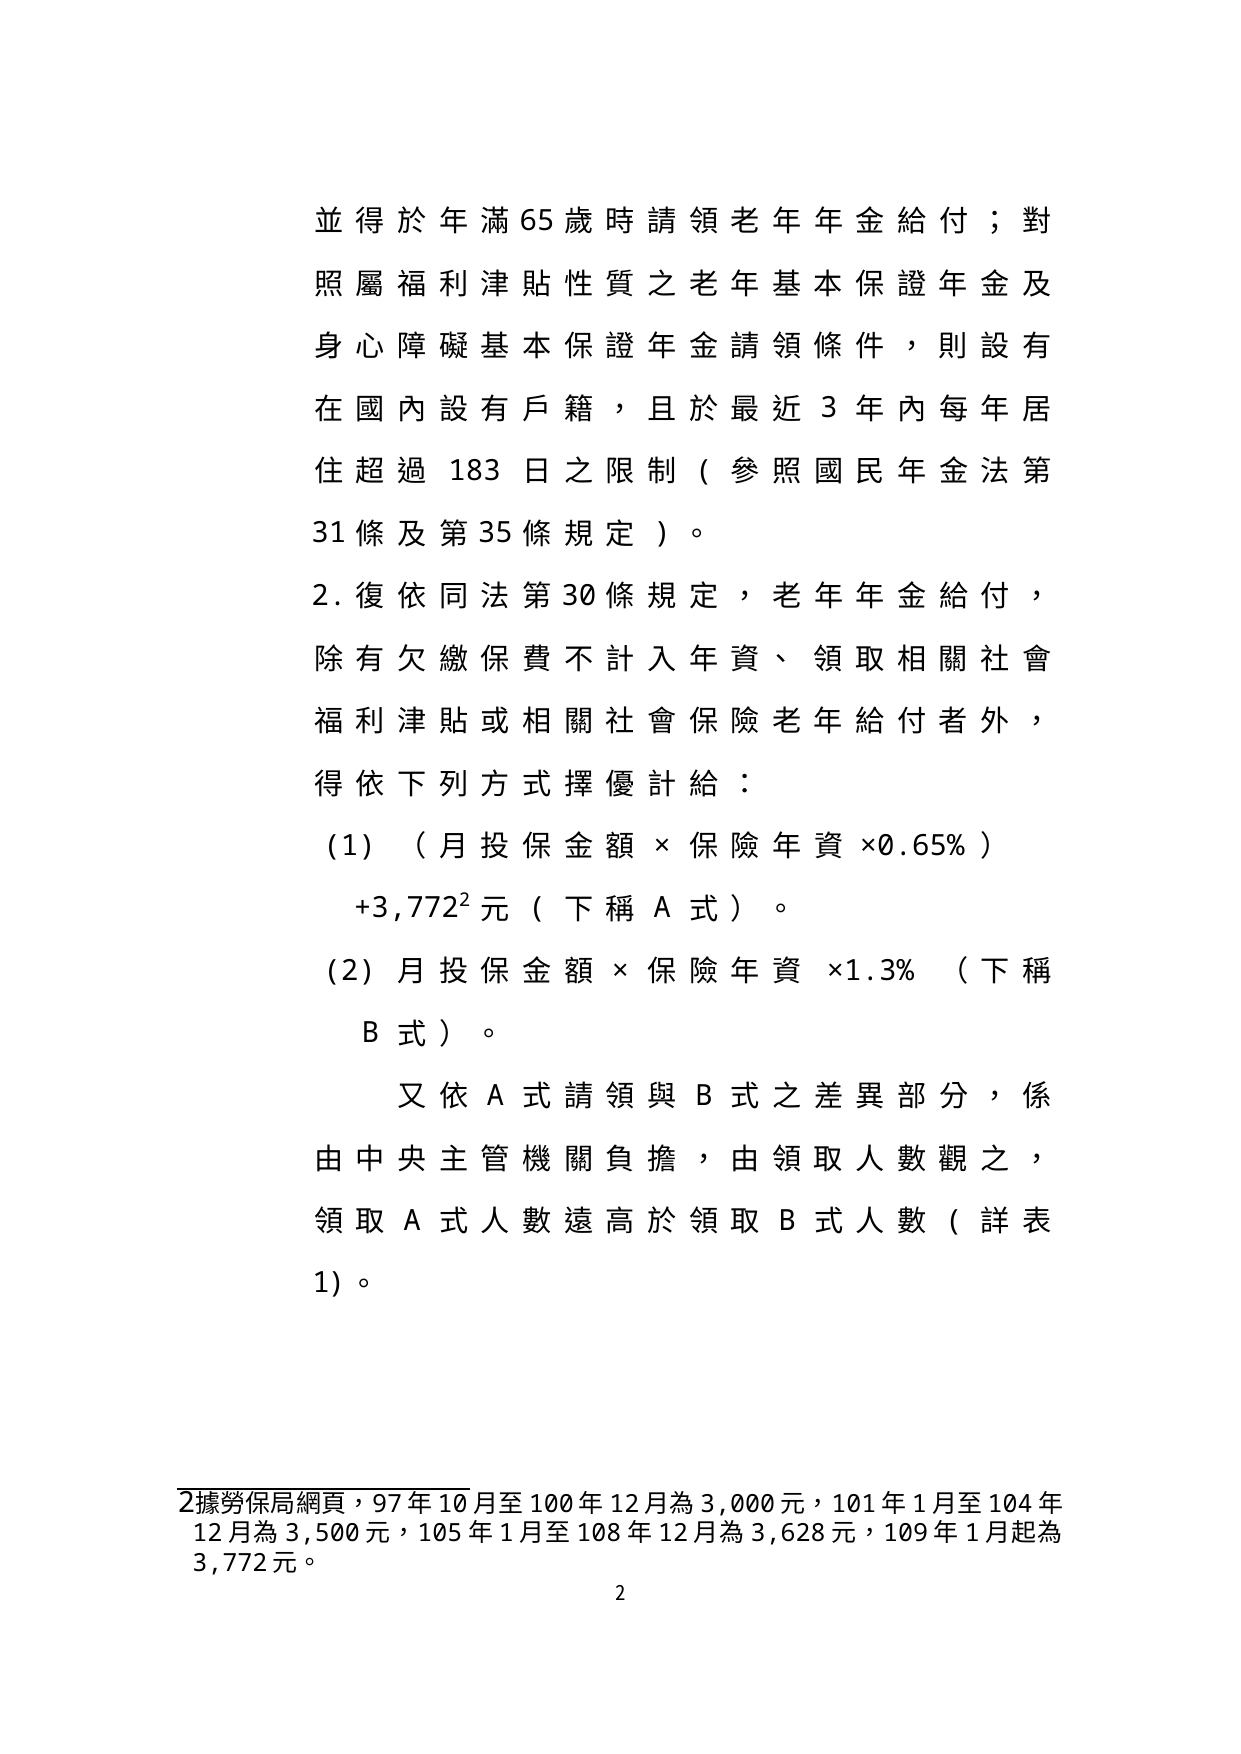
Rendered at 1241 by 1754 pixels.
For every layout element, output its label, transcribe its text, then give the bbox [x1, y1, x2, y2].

text (2)月投保金額×保險年資×1.3%（下稱B式）。 [301, 927, 1058, 1052]
text 據勞保局網頁，97年10月至100年12月為3,000元，101年1月至104年12月為3,500元，105年1月至108年12月為3,628元，109年1月起為3,772元。 [177, 1489, 1063, 1577]
text 又依A式請領與B式之差異部分，係由中央主管機關負擔，由領取人數觀之，領取A式人數遠高於領取B式人數(詳表1)。 [301, 1052, 1058, 1302]
text 2.復依同法第30條規定，老年年金給付，除有欠繳保費不計入年資、領取相關社會福利津貼或相關社會保險老年給付者外，得依下列方式擇優計給： [271, 552, 1058, 802]
text 1.依國民年金法第7條及第29條規定，年滿25歲未滿65歲之國民，在國內設有戶籍且未參加相關社會保險並未領取相關社會保險老年給付者，應參加國民年金保險，並得於年滿65歲時請領老年年金給付；對照屬福利津貼性質之老年基本保證年金及身心障礙基本保證年金請領條件，則設有在國內設有戶籍，且於最近3年內每年居住超過183日之限制(參照國民年金法第31條及第35條規定)。 [271, 177, 1058, 552]
text (1)（月投保金額×保險年資×0.65%）+3,772元(下稱A式）。 [301, 802, 1058, 927]
